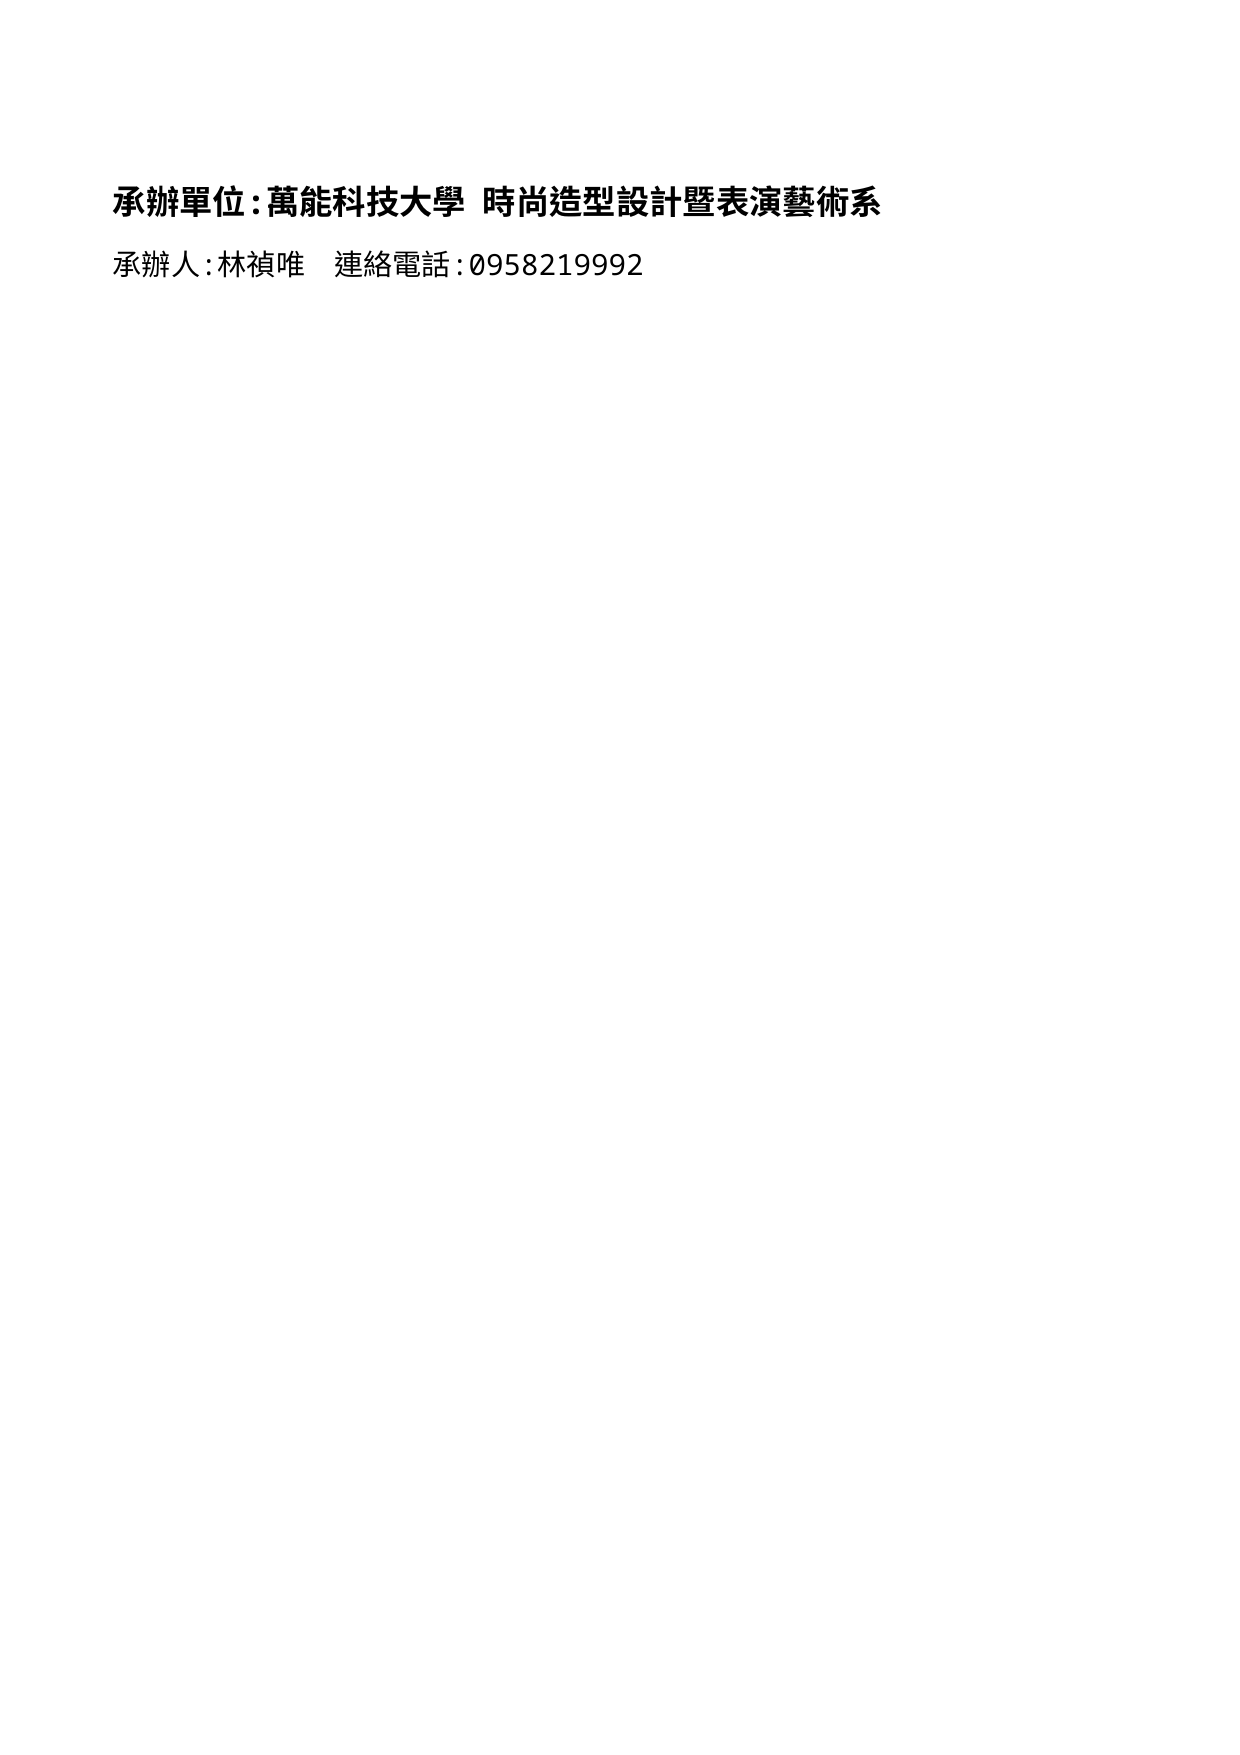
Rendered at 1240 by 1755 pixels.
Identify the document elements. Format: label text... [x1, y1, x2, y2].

text 承辦單位:萬能科技大學 時尚造型設計暨表演藝術系 [112, 158, 1127, 221]
text 承辦人:林禎唯 連絡電話:0958219992 [112, 221, 1127, 283]
